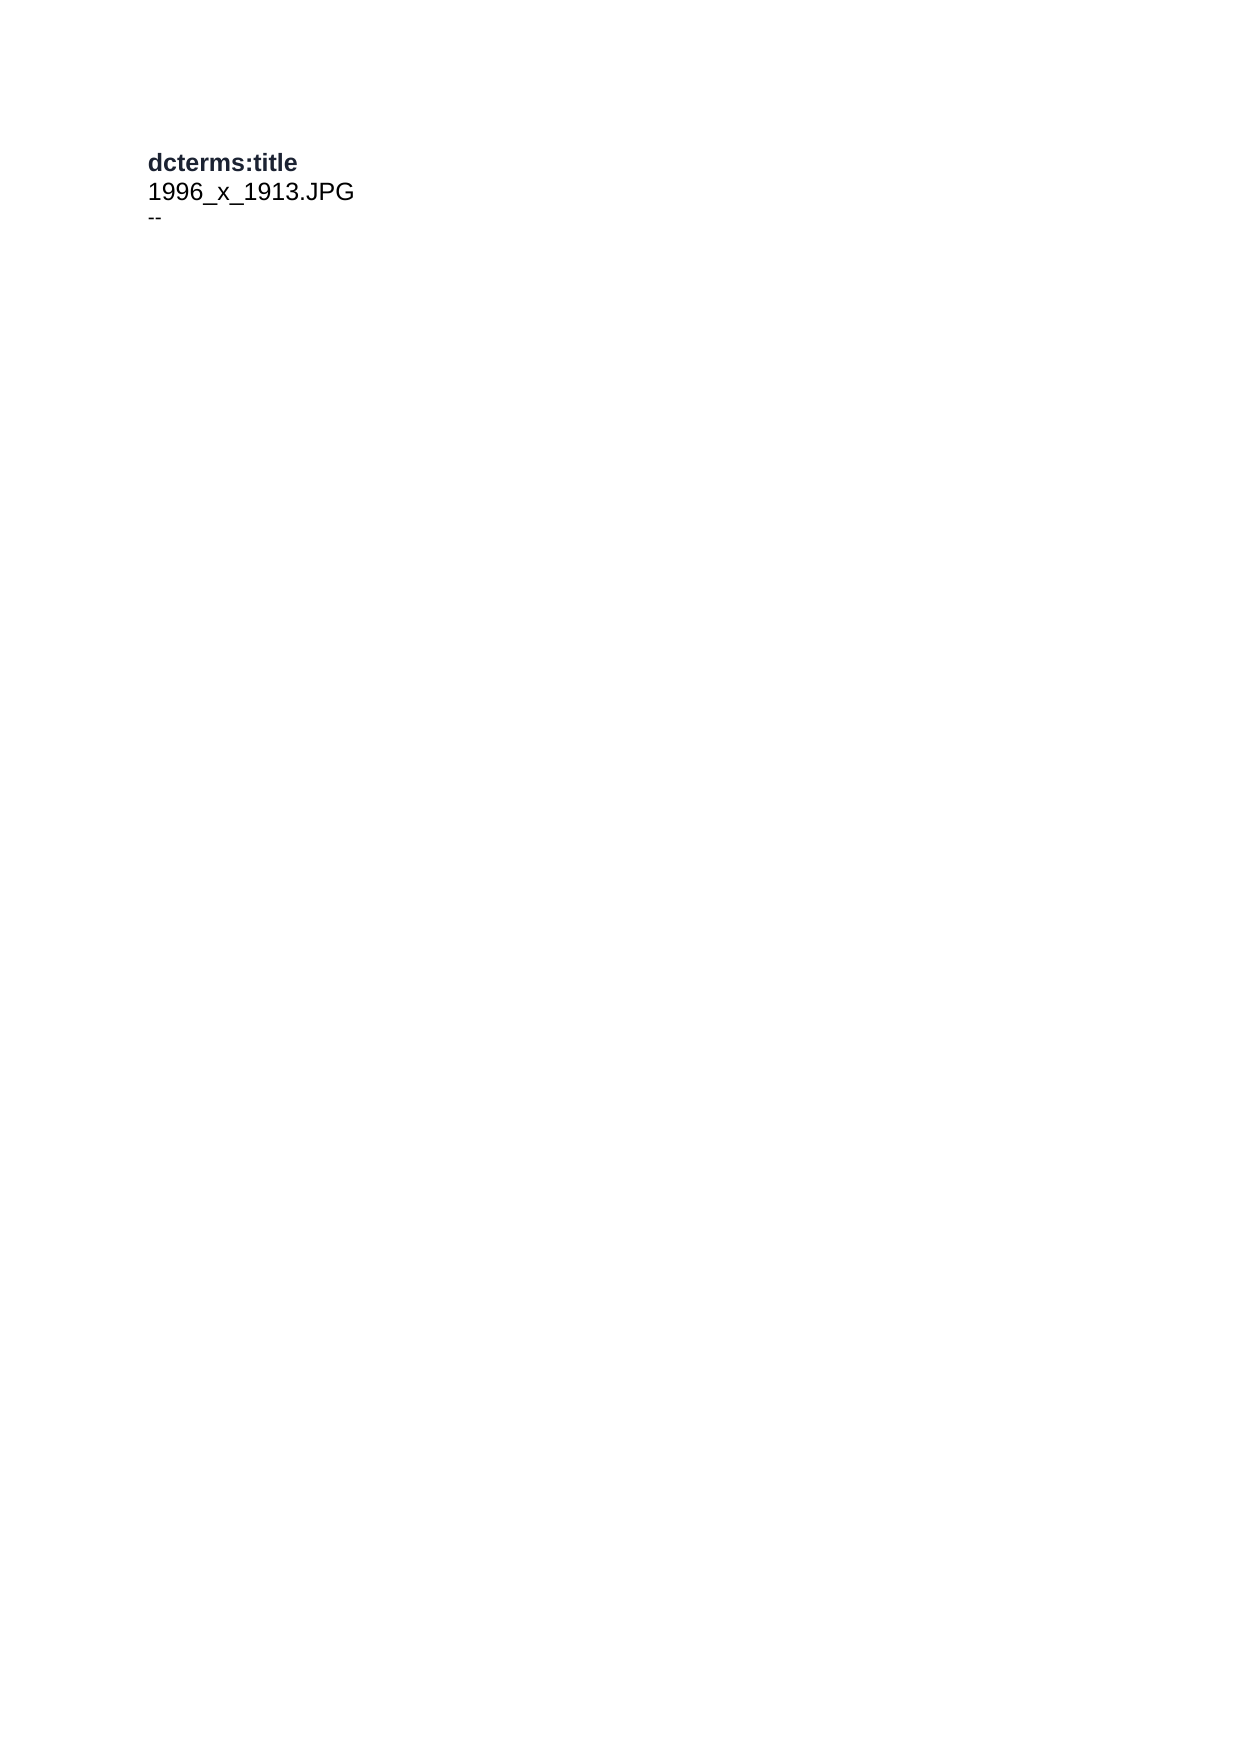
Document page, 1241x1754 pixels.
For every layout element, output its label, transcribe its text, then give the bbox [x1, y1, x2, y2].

text -- [148, 205, 1092, 229]
text dcterms:title [148, 148, 1092, 176]
text 1996_x_1913.JPG [148, 176, 1092, 205]
